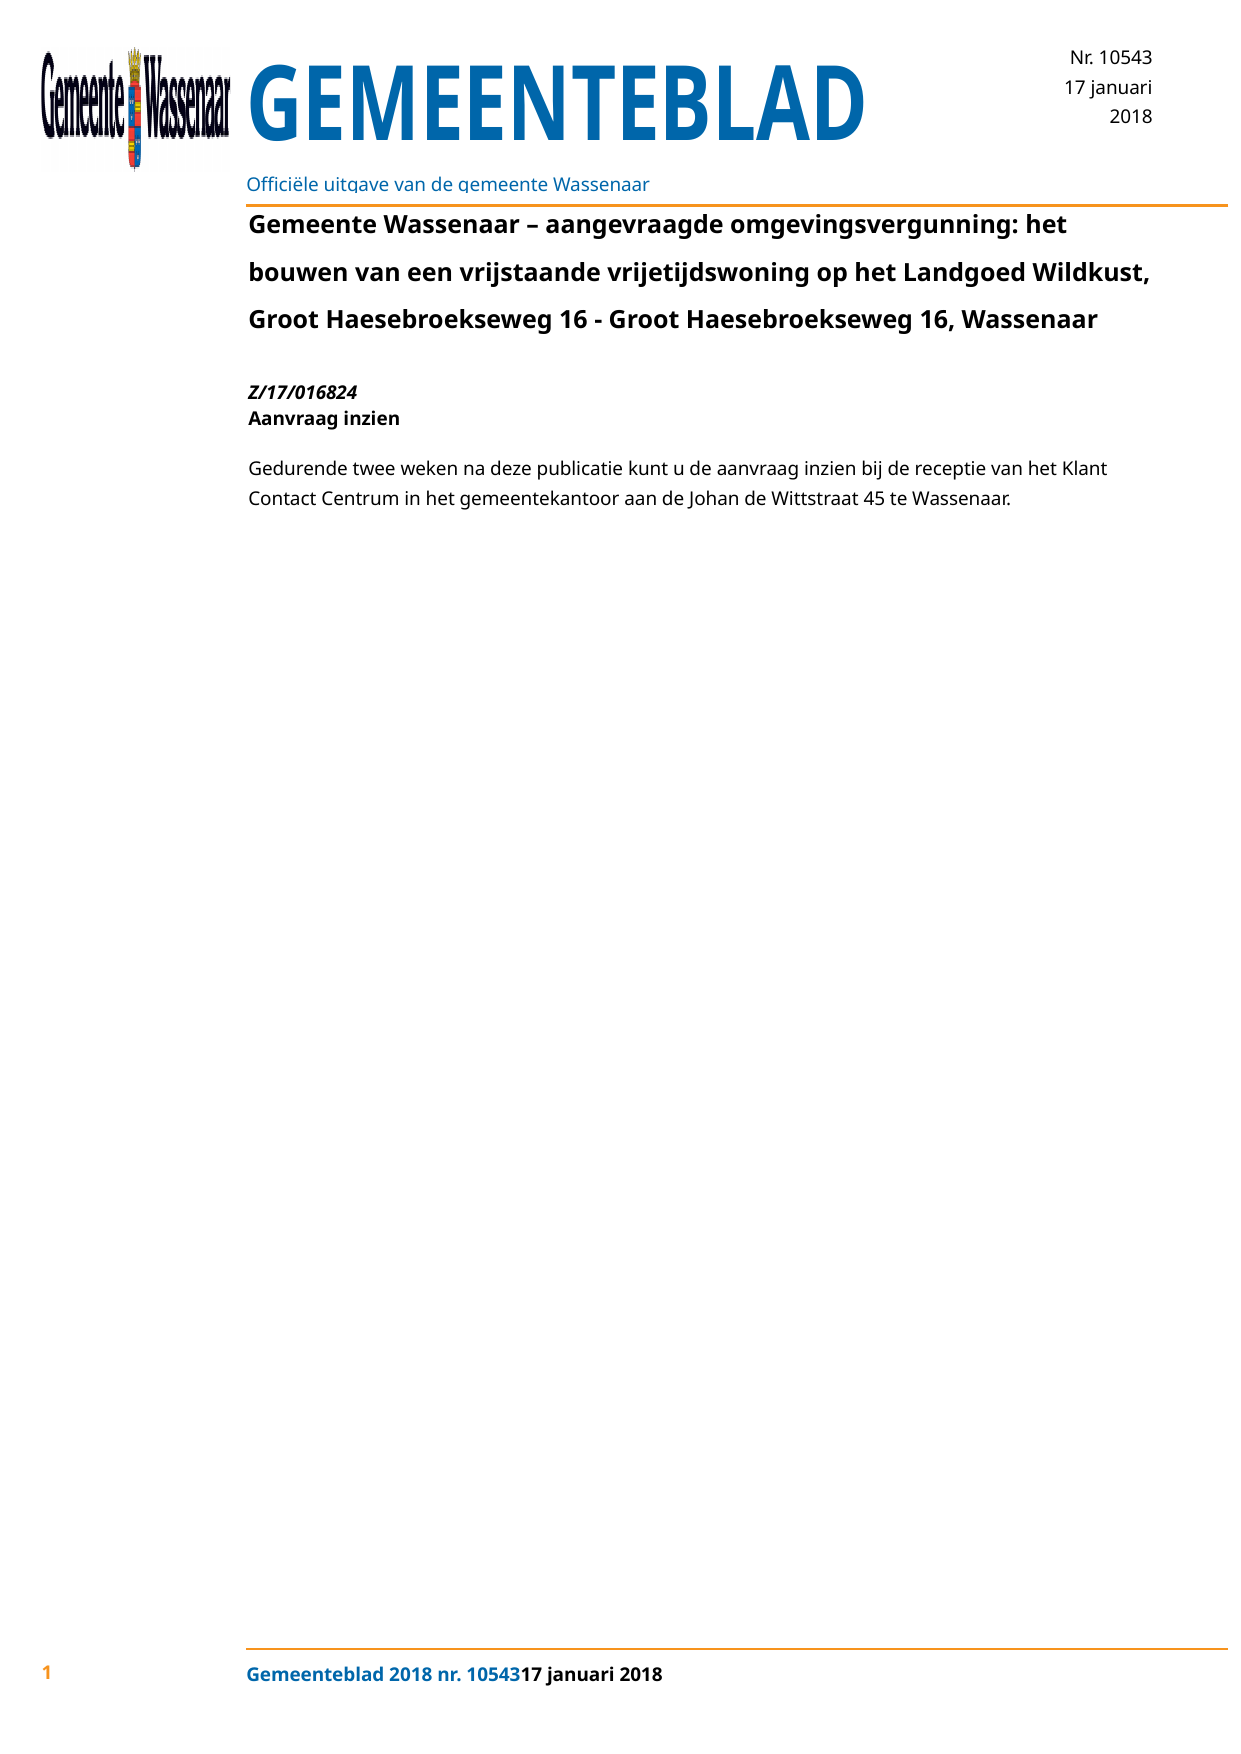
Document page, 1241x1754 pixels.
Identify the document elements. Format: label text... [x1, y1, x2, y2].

text Aanvraag inzien [248, 405, 1152, 431]
text Gemeente Wassenaar – aangevraagde omgevingsvergunning: het bouwen van een vrijstaande vrijetijdswoning op het Landgoed Wildkust, Groot Haesebroekseweg 16 - Groot Haesebroekseweg 16, Wassenaar [248, 207, 1152, 336]
picture [41, 47, 231, 172]
text Z/17/016824 [248, 379, 1152, 405]
text Gedurende twee weken na deze publicatie kunt u de aanvraag inzien bij de receptie van het Klant Contact Centrum in het gemeentekantoor aan de Johan de Wittstraat 45 te Wassenaar. [248, 455, 1152, 511]
